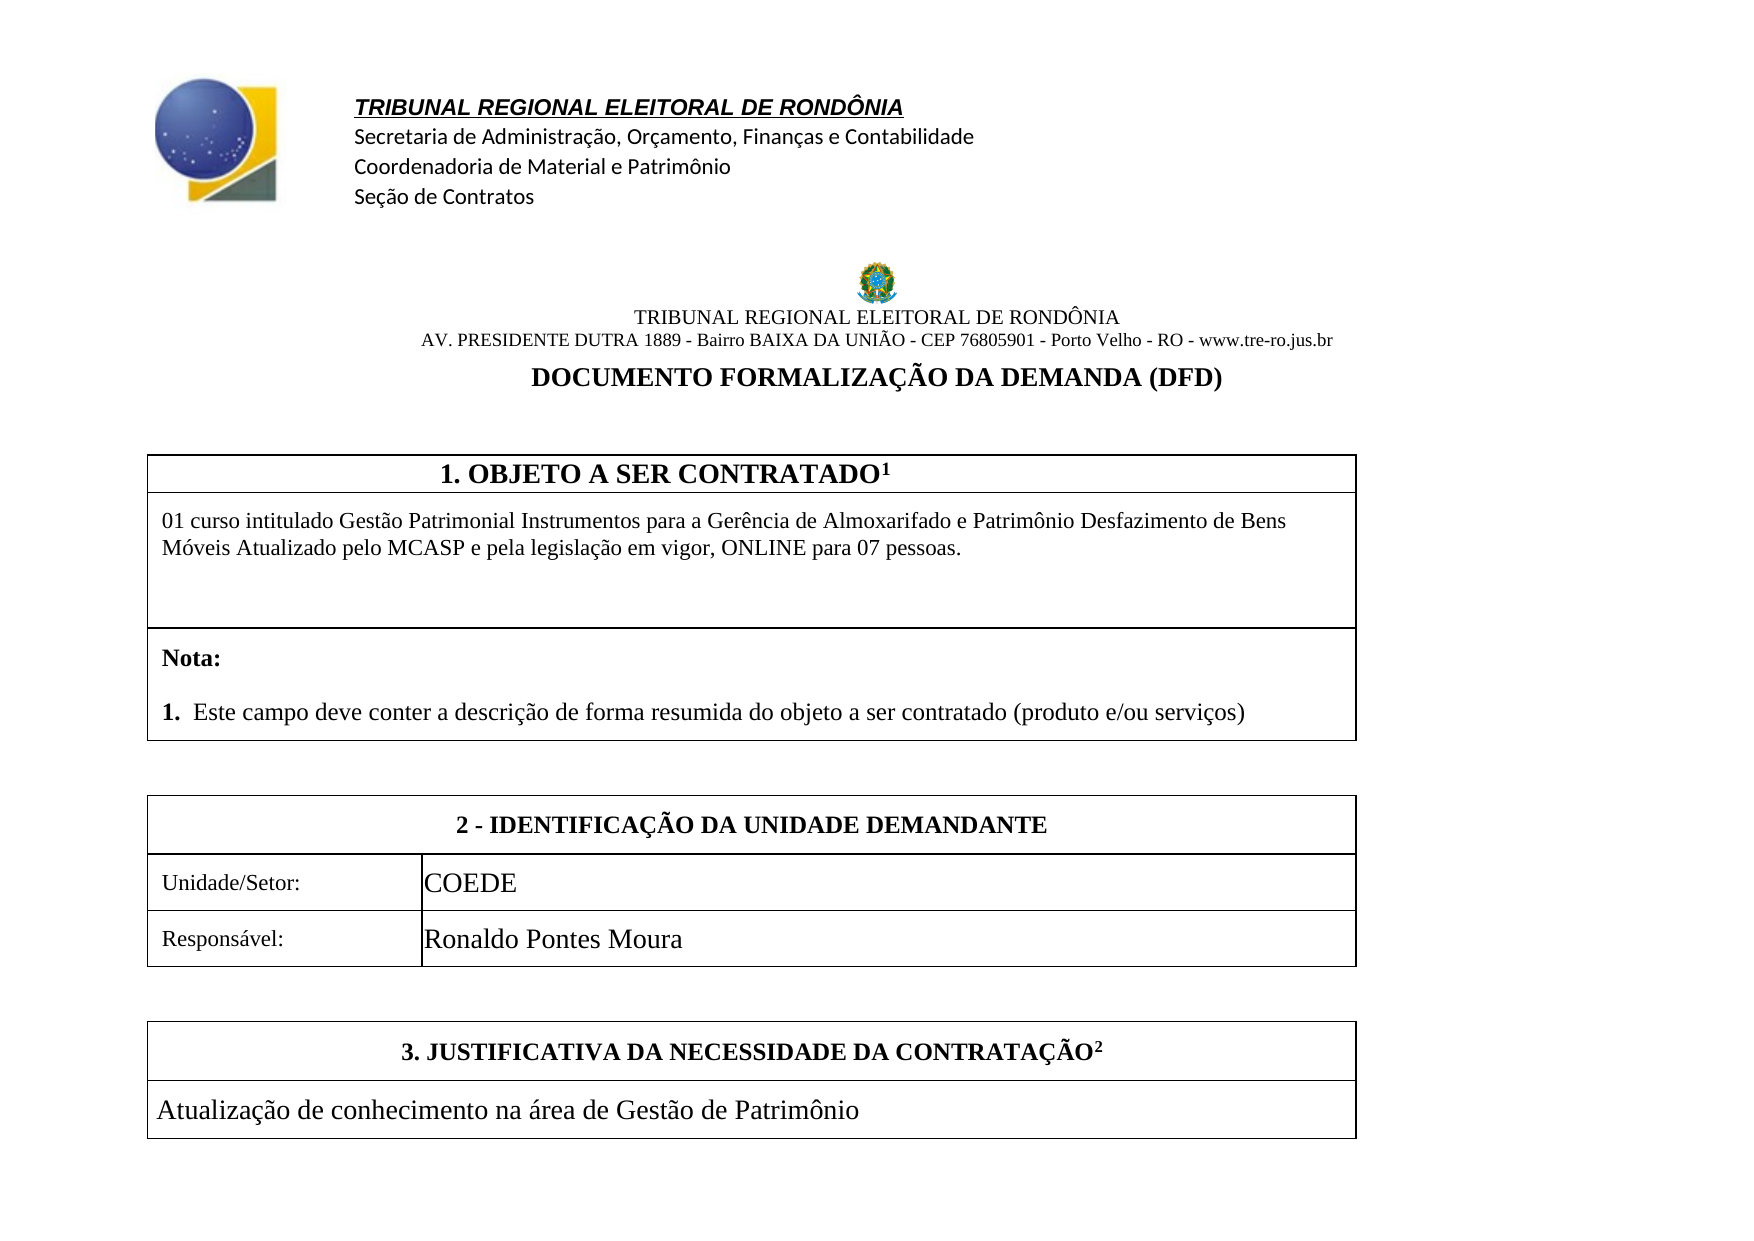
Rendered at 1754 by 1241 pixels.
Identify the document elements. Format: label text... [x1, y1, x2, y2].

text AV. PRESIDENTE DUTRA 1889 - Bairro BAIXA DA UNIÃO - CEP 76805901 - Porto Velho - RO - www.tre-ro.jus.br [148, 329, 1606, 350]
text TRIBUNAL REGIONAL ELEITORAL DE RONDÔNIA [148, 304, 1606, 329]
text DOCUMENTO FORMALIZAÇÃO DA DEMANDA (DFD) [148, 361, 1606, 392]
table_cell 01 curso intitulado Gestão Patrimonial Instrumentos para a Gerência de Almoxarifado e Patrimônio Desfazimento de Bens Móveis Atualizado pelo MCASP e pela legislação em vigor, ONLINE para 07 pessoas. [148, 493, 1355, 627]
table_cell Responsável: [148, 911, 421, 966]
table_cell Nota: 1. Este campo deve conter a descrição de forma resumida do objeto a ser contratado (produto e/ou serviços) [148, 629, 1355, 740]
table_cell Unidade/Setor: [148, 855, 421, 909]
table_cell COEDE [423, 855, 1355, 909]
table_cell Atualização de conhecimento na área de Gestão de Patrimônio [148, 1081, 1355, 1138]
table_header 3. JUSTIFICATIVA DA NECESSIDADE DA CONTRATAÇÃO2 [148, 1022, 1355, 1079]
table_cell Ronaldo Pontes Moura [423, 911, 1355, 966]
table_header 1. OBJETO A SER CONTRATADO1 [148, 456, 1355, 491]
table_header 2 - IDENTIFICAÇÃO DA UNIDADE DEMANDANTE [148, 796, 1355, 853]
